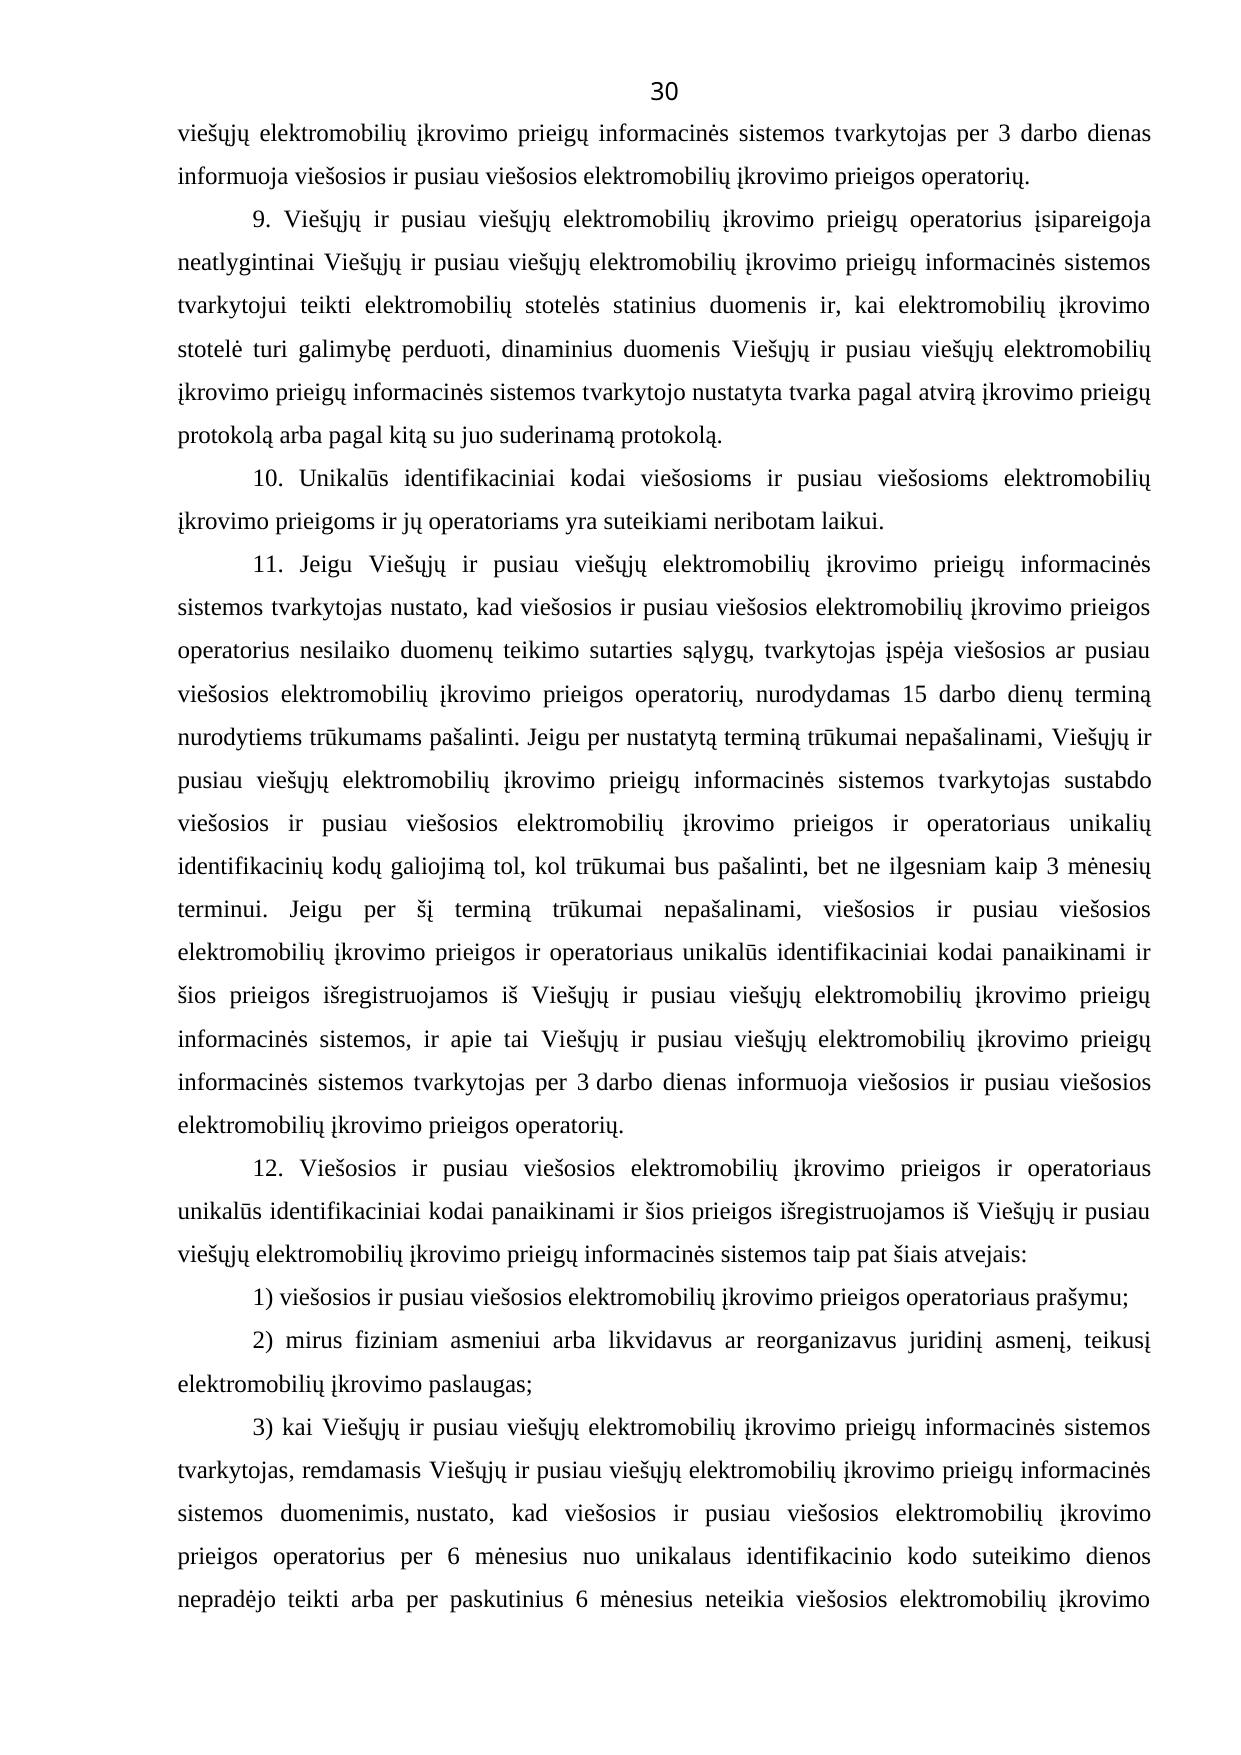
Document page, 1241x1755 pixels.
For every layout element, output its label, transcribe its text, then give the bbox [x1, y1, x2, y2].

text 12. Viešosios ir pusiau viešosios elektromobilių įkrovimo prieigos ir operatoriaus unikalūs identifikaciniai kodai panaikinami ir šios prieigos išregistruojamos iš Viešųjų ir pusiau viešųjų elektromobilių įkrovimo prieigų informacinės sistemos taip pat šiais atvejais: [177, 1153, 1152, 1268]
text 2) mirus fiziniam asmeniui arba likvidavus ar reorganizavus juridinį asmenį, teikusį elektromobilių įkrovimo paslaugas; [177, 1326, 1152, 1397]
text 11. Jeigu Viešųjų ir pusiau viešųjų elektromobilių įkrovimo prieigų informacinės sistemos tvarkytojas nustato, kad viešosios ir pusiau viešosios elektromobilių įkrovimo prieigos operatorius nesilaiko duomenų teikimo sutarties sąlygų, tvarkytojas įspėja viešosios ar pusiau viešosios elektromobilių įkrovimo prieigos operatorių, nurodydamas 15 darbo dienų terminą nurodytiems trūkumams pašalinti. Jeigu per nustatytą terminą trūkumai nepašalinami, Viešųjų ir pusiau viešųjų elektromobilių įkrovimo prieigų informacinės sistemos tvarkytojas sustabdo viešosios ir pusiau viešosios elektromobilių įkrovimo prieigos ir operatoriaus unikalių identifikacinių kodų galiojimą tol, kol trūkumai bus pašalinti, bet ne ilgesniam kaip 3 mėnesių terminui. Jeigu per šį terminą trūkumai nepašalinami, viešosios ir pusiau viešosios elektromobilių įkrovimo prieigos ir operatoriaus unikalūs identifikaciniai kodai panaikinami ir šios prieigos išregistruojamos iš Viešųjų ir pusiau viešųjų elektromobilių įkrovimo prieigų informacinės sistemos, ir apie tai Viešųjų ir pusiau viešųjų elektromobilių įkrovimo prieigų informacinės sistemos tvarkytojas per 3 darbo dienas informuoja viešosios ir pusiau viešosios elektromobilių įkrovimo prieigos operatorių. [177, 549, 1152, 1139]
text 10. Unikalūs identifikaciniai kodai viešosioms ir pusiau viešosioms elektromobilių įkrovimo prieigoms ir jų operatoriams yra suteikiami neribotam laikui. [177, 463, 1152, 535]
text viešųjų elektromobilių įkrovimo prieigų informacinės sistemos tvarkytojas per 3 darbo dienas informuoja viešosios ir pusiau viešosios elektromobilių įkrovimo prieigos operatorių. [177, 118, 1152, 190]
text 9. Viešųjų ir pusiau viešųjų elektromobilių įkrovimo prieigų operatorius įsipareigoja neatlygintinai Viešųjų ir pusiau viešųjų elektromobilių įkrovimo prieigų informacinės sistemos tvarkytojui teikti elektromobilių stotelės statinius duomenis ir, kai elektromobilių įkrovimo stotelė turi galimybę perduoti, dinaminius duomenis Viešųjų ir pusiau viešųjų elektromobilių įkrovimo prieigų informacinės sistemos tvarkytojo nustatyta tvarka pagal atvirą įkrovimo prieigų protokolą arba pagal kitą su juo suderinamą protokolą. [177, 204, 1152, 449]
text 1) viešosios ir pusiau viešosios elektromobilių įkrovimo prieigos operatoriaus prašymu; [177, 1282, 1152, 1311]
text 3) kai Viešųjų ir pusiau viešųjų elektromobilių įkrovimo prieigų informacinės sistemos tvarkytojas, remdamasis Viešųjų ir pusiau viešųjų elektromobilių įkrovimo prieigų informacinės sistemos duomenimis, nustato, kad viešosios ir pusiau viešosios elektromobilių įkrovimo prieigos operatorius per 6 mėnesius nuo unikalaus identifikacinio kodo suteikimo dienos nepradėjo teikti arba per paskutinius 6 mėnesius neteikia viešosios elektromobilių įkrovimo [177, 1412, 1152, 1613]
